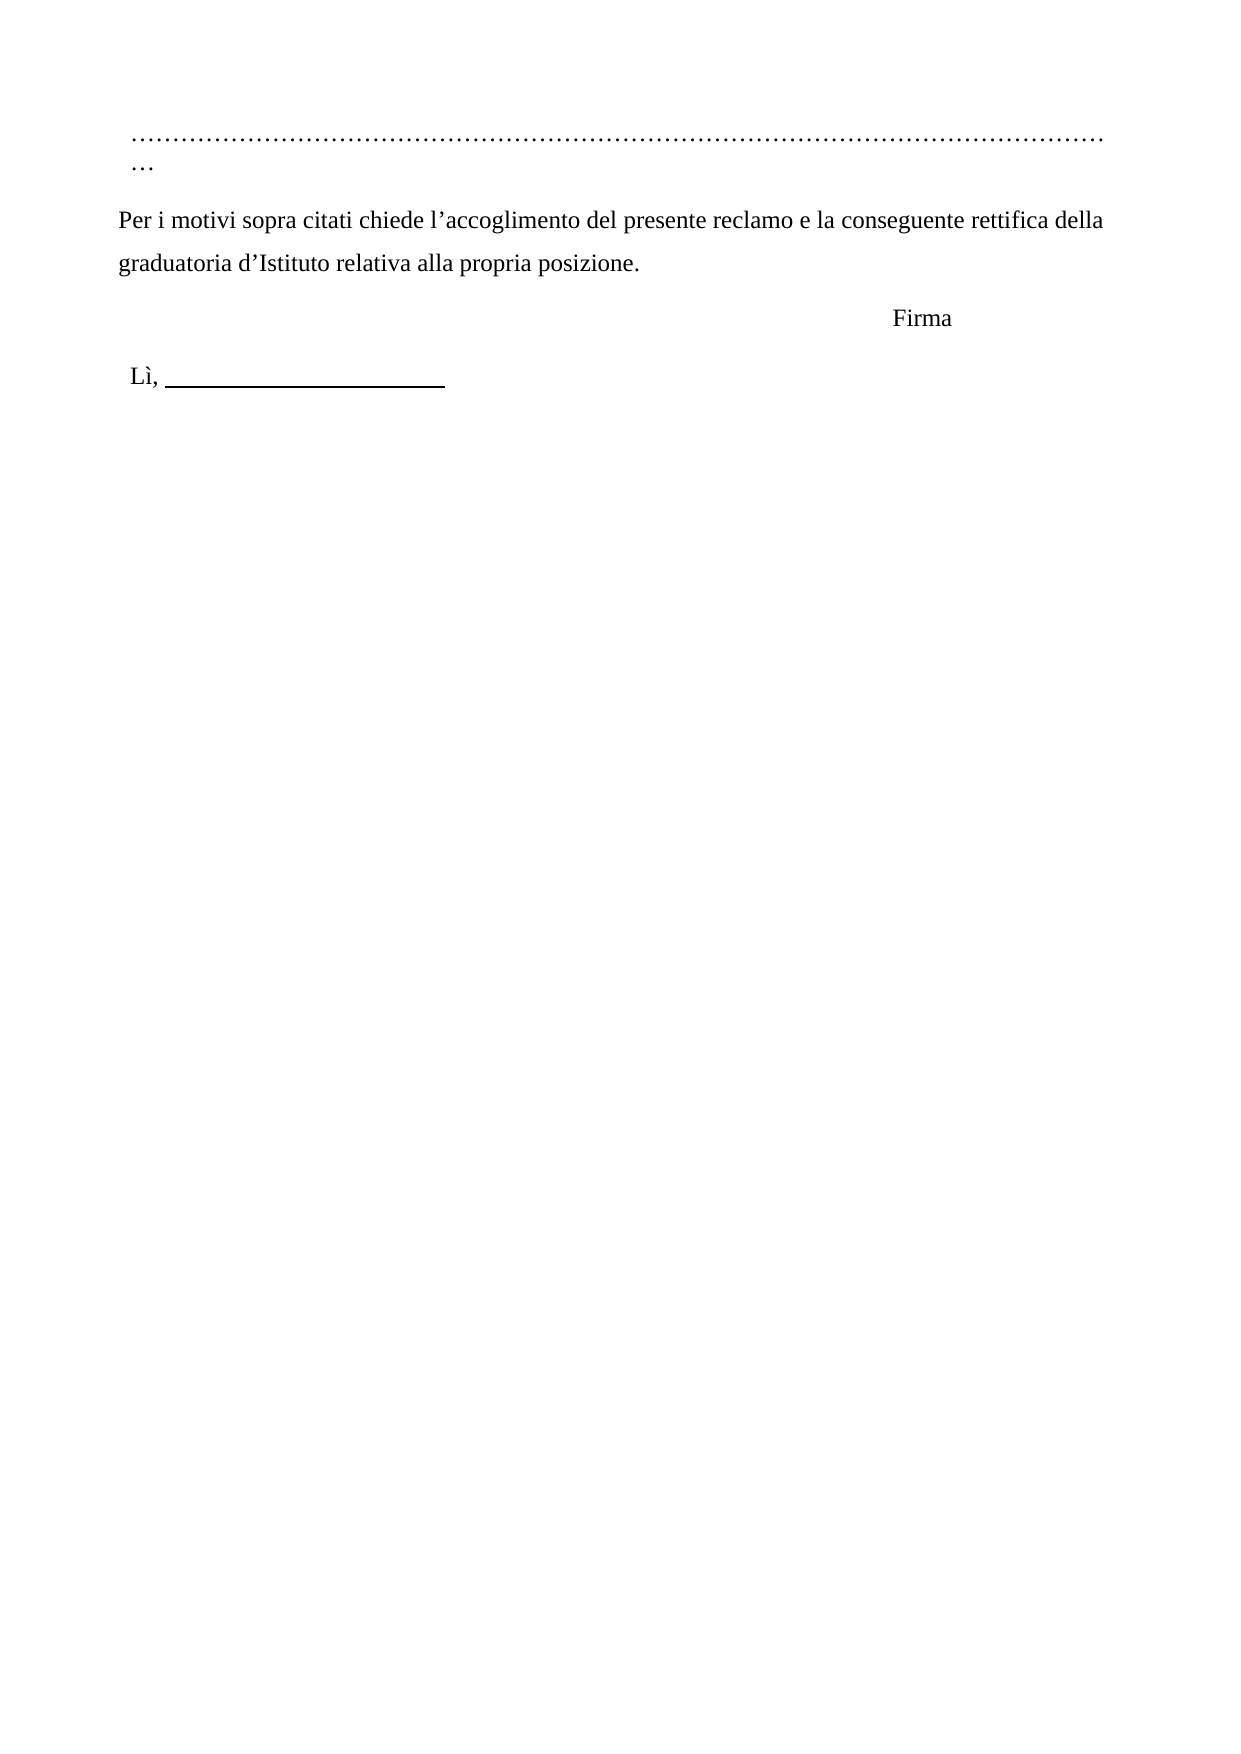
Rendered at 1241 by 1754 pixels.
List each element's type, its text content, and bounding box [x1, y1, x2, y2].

text Lì, [130, 361, 1122, 390]
text ………………………………………………………………………………………………………… [130, 118, 1122, 176]
text Per i motivi sopra citati chiede l’accoglimento del presente reclamo e la conseguente rettifica della graduatoria d’Istituto relativa alla propria posizione. [118, 205, 1112, 277]
text Firma [892, 303, 1122, 332]
